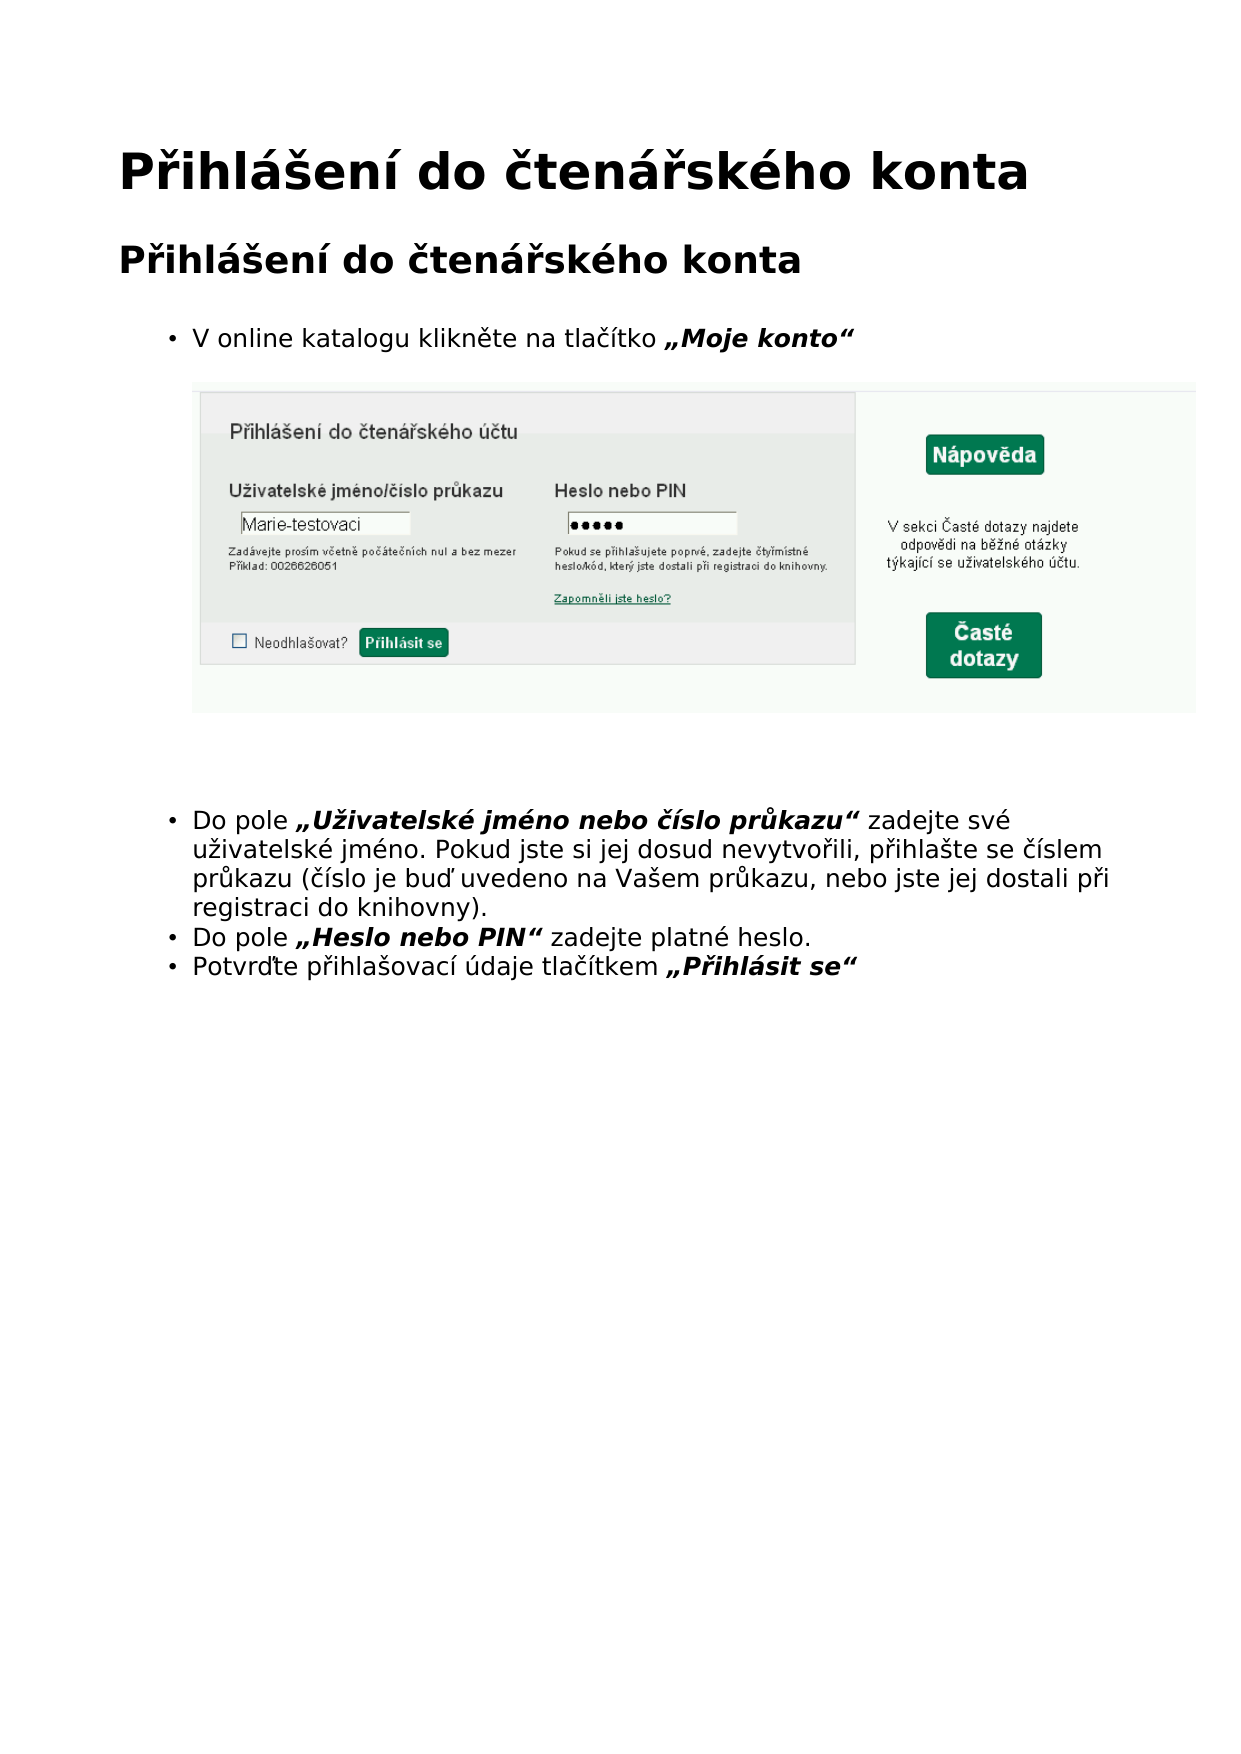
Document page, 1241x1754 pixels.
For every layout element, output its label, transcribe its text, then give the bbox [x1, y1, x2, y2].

list Potvrďte přihlašovací údaje tlačítkem „Přihlásit se“ [177, 952, 1122, 981]
subtitle Přihlášení do čtenářského konta [118, 143, 1122, 201]
picture [192, 382, 1196, 713]
list V online katalogu klikněte na tlačítko „Moje konto“ [177, 324, 1122, 806]
list Do pole „Heslo nebo PIN“ zadejte platné heslo. [177, 923, 1122, 952]
list Do pole „Uživatelské jméno nebo číslo průkazu“ zadejte své uživatelské jméno. Pokud jste si jej dosud nevytvořili, přihlašte se číslem průkazu (číslo je buď uvedeno na Vašem průkazu, nebo jste jej dostali při registraci do knihovny). [177, 806, 1122, 923]
subtitle Přihlášení do čtenářského konta [118, 239, 1122, 282]
